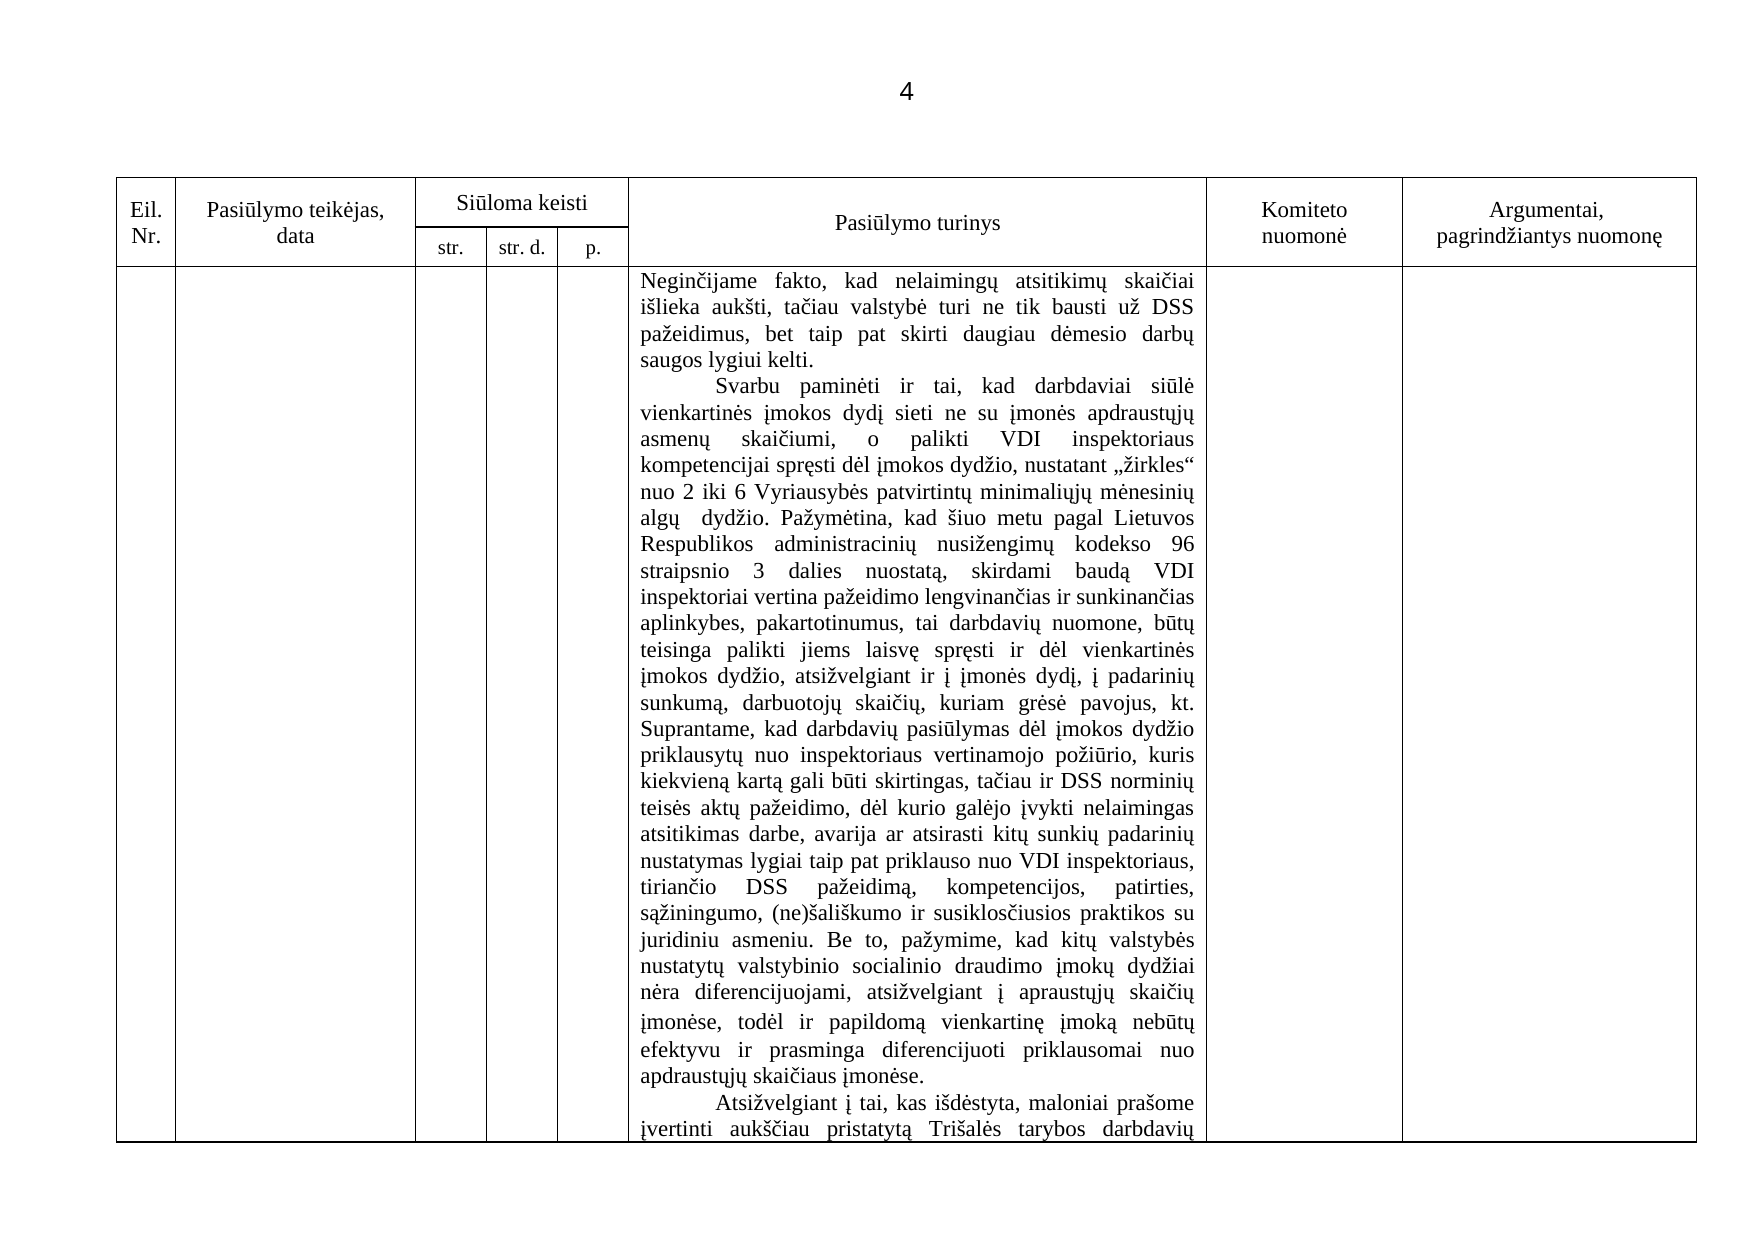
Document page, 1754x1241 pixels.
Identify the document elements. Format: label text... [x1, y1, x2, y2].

table_cell Neginčijame fakto, kad nelaimingų atsitikimų skaičiai išlieka aukšti, tačiau valstybė turi ne tik bausti už DSS pažeidimus, bet taip pat skirti daugiau dėmesio darbų saugos lygiui kelti. Svarbu paminėti ir tai, kad darbdaviai siūlė vienkartinės įmokos dydį sieti ne su įmonės apdraustųjų asmenų skaičiumi, o palikti VDI inspektoriaus kompetencijai spręsti dėl įmokos dydžio, nustatant „žirkles“ nuo 2 iki 6 Vyriausybės patvirtintų minimaliųjų mėnesinių algų dydžio. Pažymėtina, kad šiuo metu pagal Lietuvos Respublikos administracinių nusižengimų kodekso 96 straipsnio 3 dalies nuostatą, skirdami baudą VDI inspektoriai vertina pažeidimo lengvinančias ir sunkinančias aplinkybes, pakartotinumus, tai darbdavių nuomone, būtų teisinga palikti jiems laisvę spręsti ir dėl vienkartinės įmokos dydžio, atsižvelgiant ir į įmonės dydį, į padarinių sunkumą, darbuotojų skaičių, kuriam grėsė pavojus, kt. Suprantame, kad darbdavių pasiūlymas dėl įmokos dydžio priklausytų nuo inspektoriaus vertinamojo požiūrio, kuris kiekvieną kartą gali būti skirtingas, tačiau ir DSS norminių teisės aktų pažeidimo, dėl kurio galėjo įvykti nelaimingas atsitikimas darbe, avarija ar atsirasti kitų sunkių padarinių nustatymas lygiai taip pat priklauso nuo VDI inspektoriaus, tiriančio DSS pažeidimą, kompetencijos, patirties, sąžiningumo, (ne)šališkumo ir susiklosčiusios praktikos su juridiniu asmeniu. Be to, pažymime, kad kitų valstybės nustatytų valstybinio socialinio draudimo įmokų dydžiai nėra diferencijuojami, atsižvelgiant į apraustųjų skaičių įmonėse, todėl ir papildomą vienkartinę įmoką nebūtų efektyvu ir prasminga diferencijuoti priklausomai nuo apdraustųjų skaičiaus įmonėse. Atsižvelgiant į tai, kas išdėstyta, maloniai prašome įvertinti aukščiau pristatytą Trišalės tarybos darbdavių [629, 267, 1206, 1141]
table_cell [487, 267, 557, 1141]
table_header Eil. Nr. [117, 178, 175, 266]
table_cell str. d. [487, 228, 557, 266]
table_header Argumentai, pagrindžiantys nuomonę [1403, 178, 1696, 266]
table_header Pasiūlymo teikėjas, data [176, 178, 415, 266]
table_cell [176, 267, 415, 1141]
table_cell [117, 267, 175, 1141]
table_header Siūloma keisti [416, 178, 628, 226]
table_cell [416, 267, 486, 1141]
table_header Pasiūlymo turinys [629, 178, 1206, 266]
table_header Komiteto nuomonė [1207, 178, 1402, 266]
table_cell [558, 267, 628, 1141]
table_cell str. [416, 228, 486, 266]
table_cell [1403, 267, 1696, 1141]
table_cell [1207, 267, 1402, 1141]
table_cell p. [558, 228, 628, 266]
